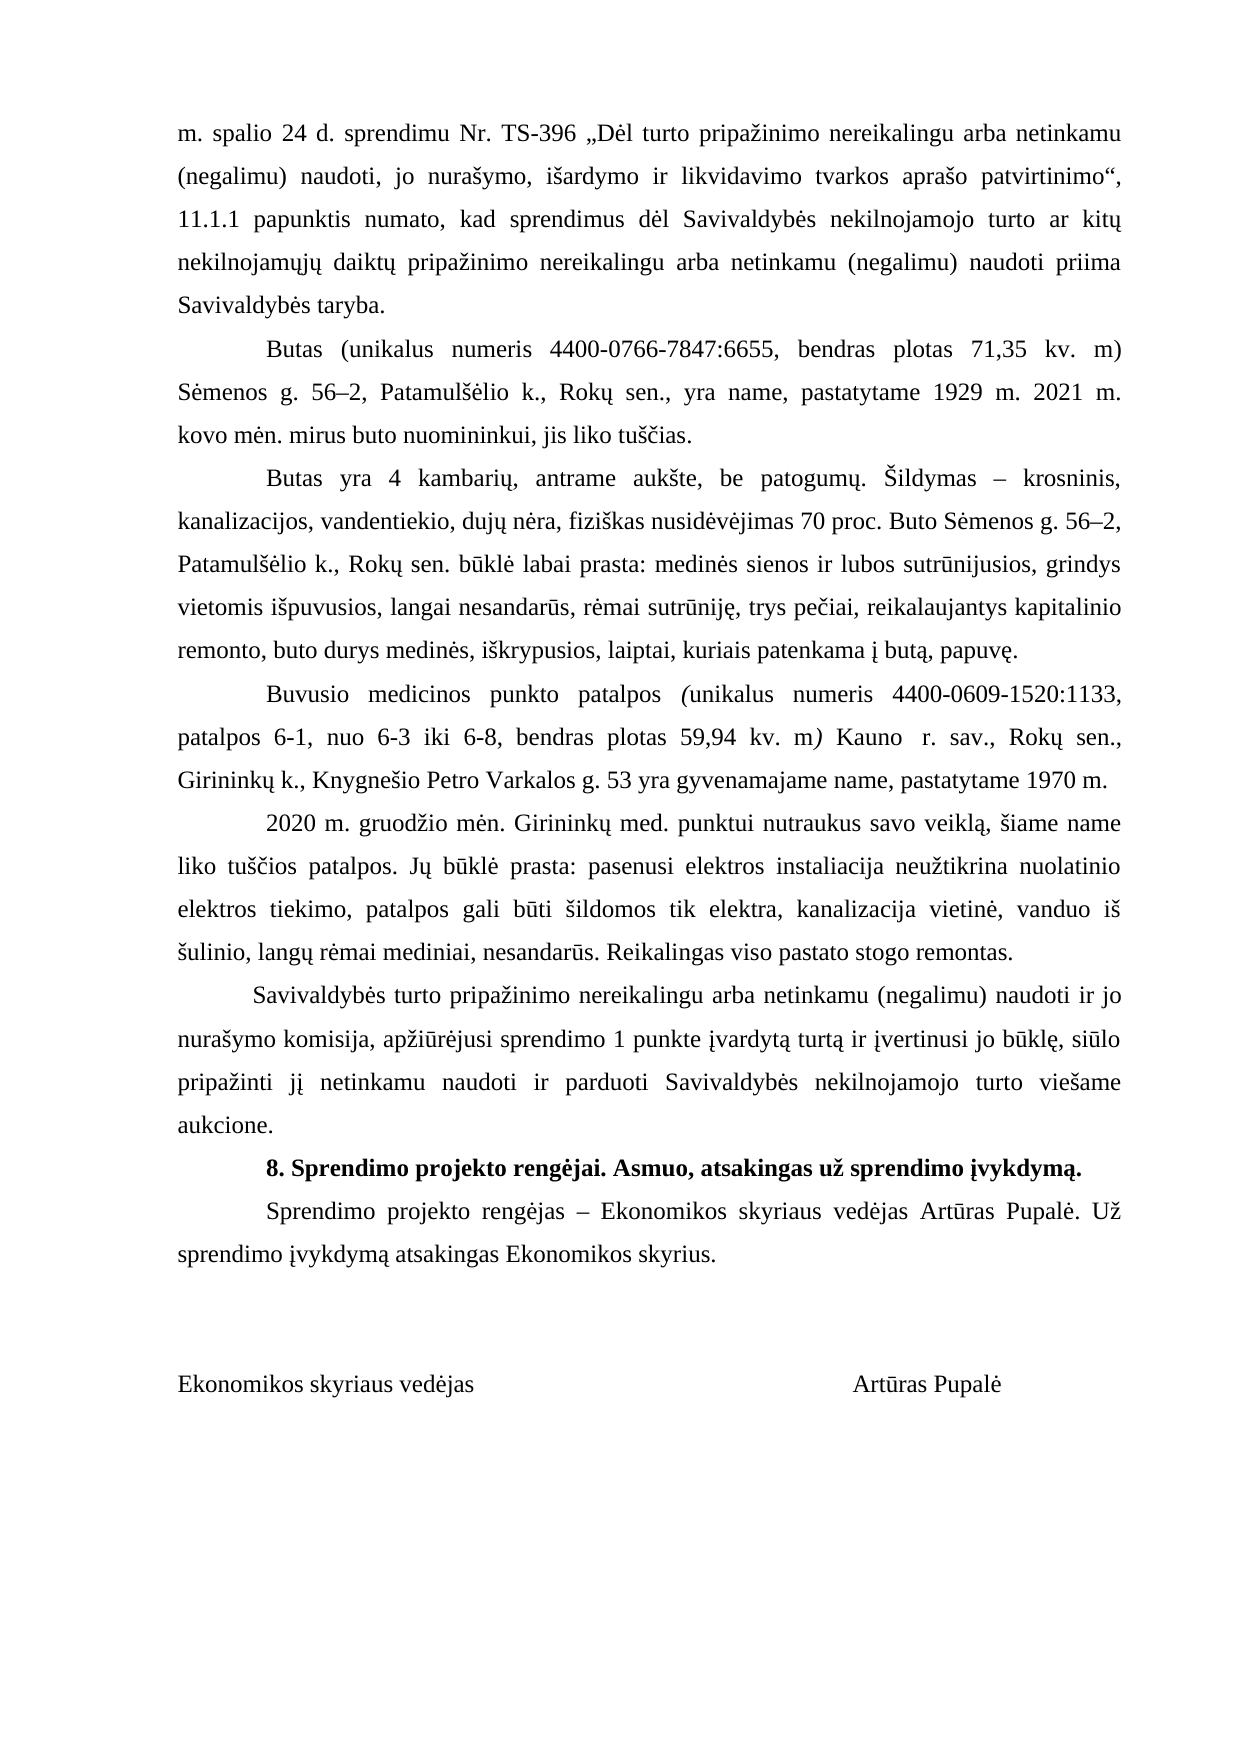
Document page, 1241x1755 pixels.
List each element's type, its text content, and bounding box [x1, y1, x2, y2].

text Buvusio medicinos punkto patalpos (unikalus numeris 4400-0609-1520:1133, patalpos 6-1, nuo 6-3 iki 6-8, bendras plotas 59,94 kv. m) Kauno r. sav., Rokų sen., Girininkų k., Knygnešio Petro Varkalos g. 53 yra gyvenamajame name, pastatytame 1970 m. [177, 679, 1122, 794]
text 2020 m. gruodžio mėn. Girininkų med. punktui nutraukus savo veiklą, šiame name liko tuščios patalpos. Jų būklė prasta: pasenusi elektros instaliacija neužtikrina nuolatinio elektros tiekimo, patalpos gali būti šildomos tik elektra, kanalizacija vietinė, vanduo iš šulinio, langų rėmai mediniai, nesandarūs. Reikalingas viso pastato stogo remontas. [177, 808, 1122, 966]
text Savivaldybės turto pripažinimo nereikalingu arba netinkamu (negalimu) naudoti ir jo nurašymo komisija, apžiūrėjusi sprendimo 1 punkte įvardytą turtą ir įvertinusi jo būklę, siūlo pripažinti jį netinkamu naudoti ir parduoti Savivaldybės nekilnojamojo turto viešame aukcione. [177, 981, 1122, 1139]
text m. spalio 24 d. sprendimu Nr. TS-396 „Dėl turto pripažinimo nereikalingu arba netinkamu (negalimu) naudoti, jo nurašymo, išardymo ir likvidavimo tvarkos aprašo patvirtinimo“, 11.1.1 papunktis numato, kad sprendimus dėl Savivaldybės nekilnojamojo turto ar kitų nekilnojamųjų daiktų pripažinimo nereikalingu arba netinkamu (negalimu) naudoti priima Savivaldybės taryba. [177, 118, 1122, 319]
text Butas (unikalus numeris 4400-0766-7847:6655, bendras plotas 71,35 kv. m) Sėmenos g. 56–2, Patamulšėlio k., Rokų sen., yra name, pastatytame 1929 m. 2021 m. kovo mėn. mirus buto nuomininkui, jis liko tuščias. [177, 334, 1122, 449]
text 8. Sprendimo projekto rengėjai. Asmuo, atsakingas už sprendimo įvykdymą. [177, 1153, 1122, 1182]
text Ekonomikos skyriaus vedėjas Artūras Pupalė [177, 1369, 1122, 1397]
text Butas yra 4 kambarių, antrame aukšte, be patogumų. Šildymas – krosninis, kanalizacijos, vandentiekio, dujų nėra, fiziškas nusidėvėjimas 70 proc. Buto Sėmenos g. 56–2, Patamulšėlio k., Rokų sen. būklė labai prasta: medinės sienos ir lubos sutrūnijusios, grindys vietomis išpuvusios, langai nesandarūs, rėmai sutrūniję, trys pečiai, reikalaujantys kapitalinio remonto, buto durys medinės, iškrypusios, laiptai, kuriais patenkama į butą, papuvę. [177, 463, 1122, 664]
text Sprendimo projekto rengėjas – Ekonomikos skyriaus vedėjas Artūras Pupalė. Už sprendimo įvykdymą atsakingas Ekonomikos skyrius. [177, 1196, 1122, 1268]
